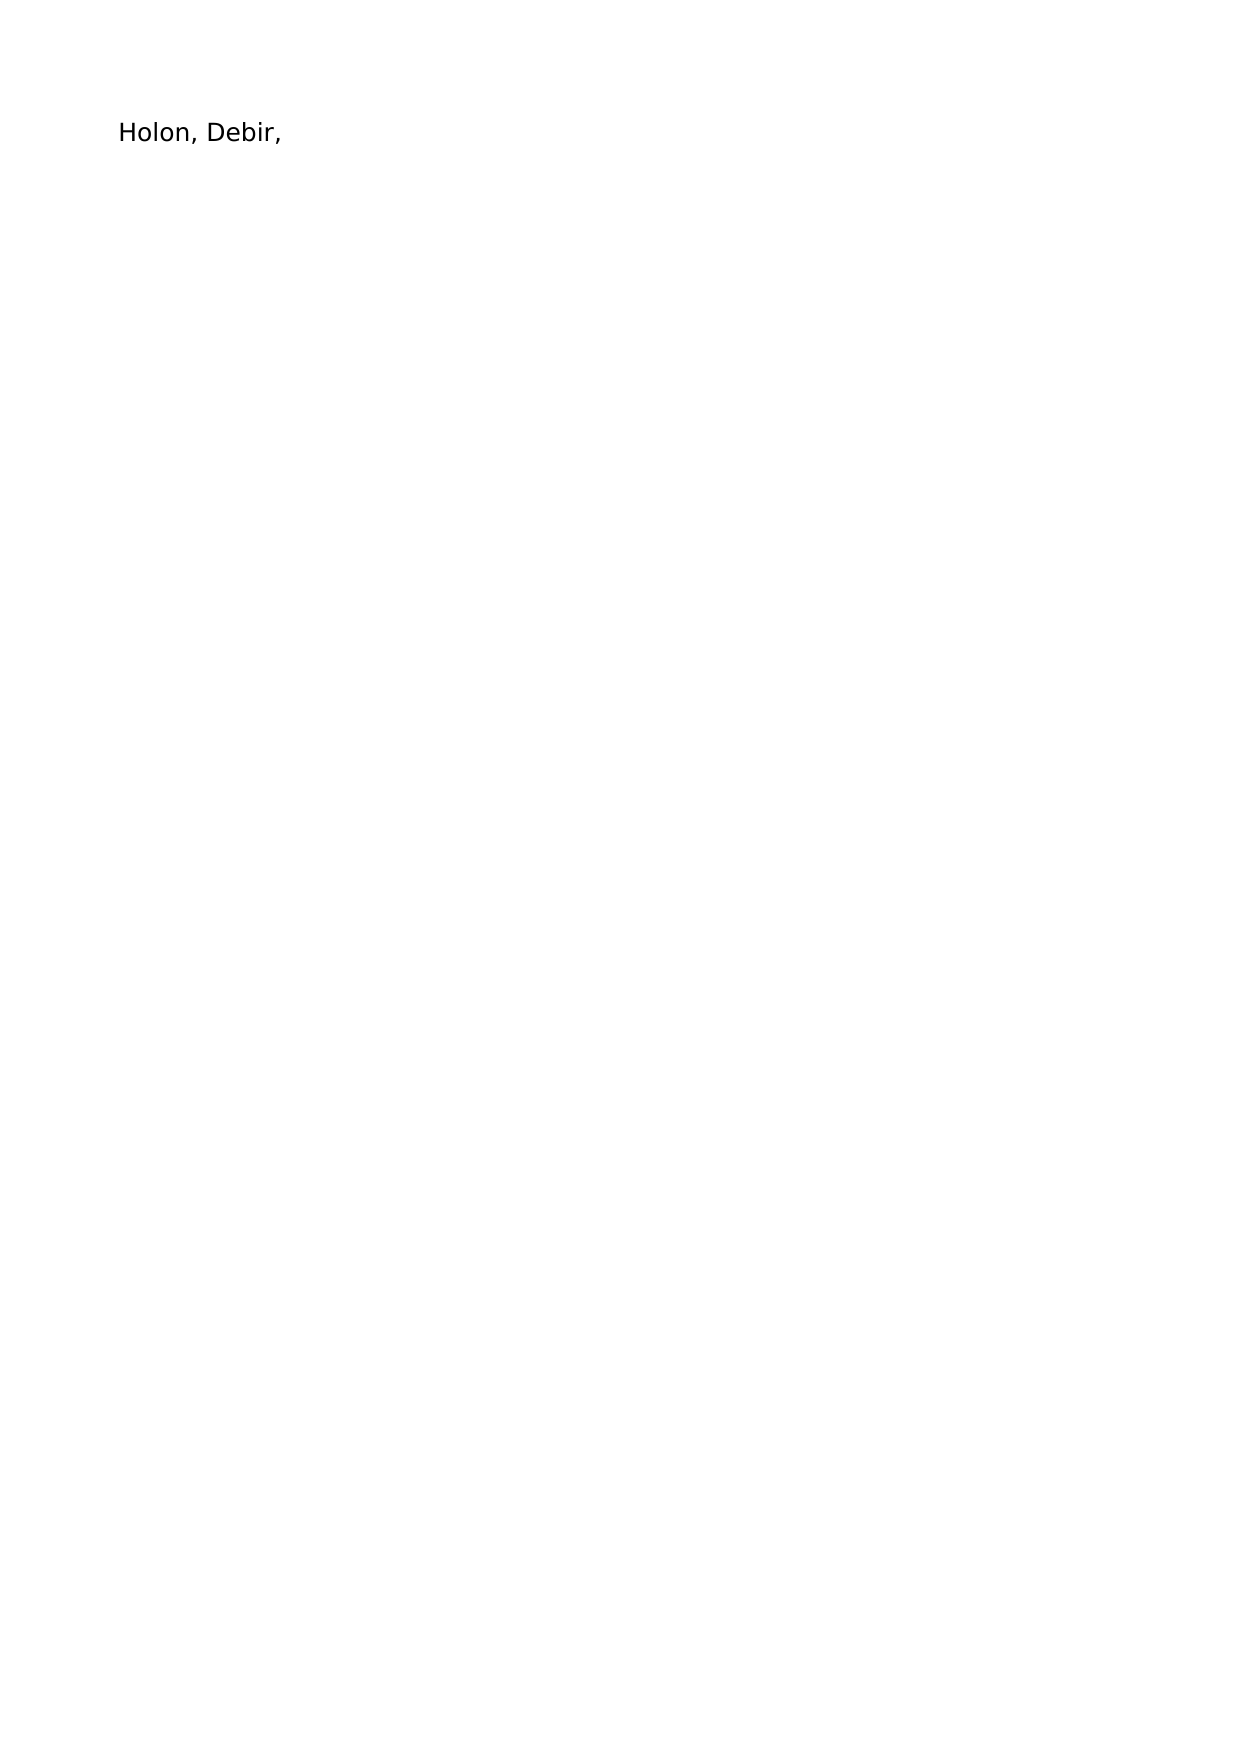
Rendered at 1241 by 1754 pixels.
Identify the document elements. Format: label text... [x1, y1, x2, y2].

text Holon, Debir, [118, 118, 1122, 147]
